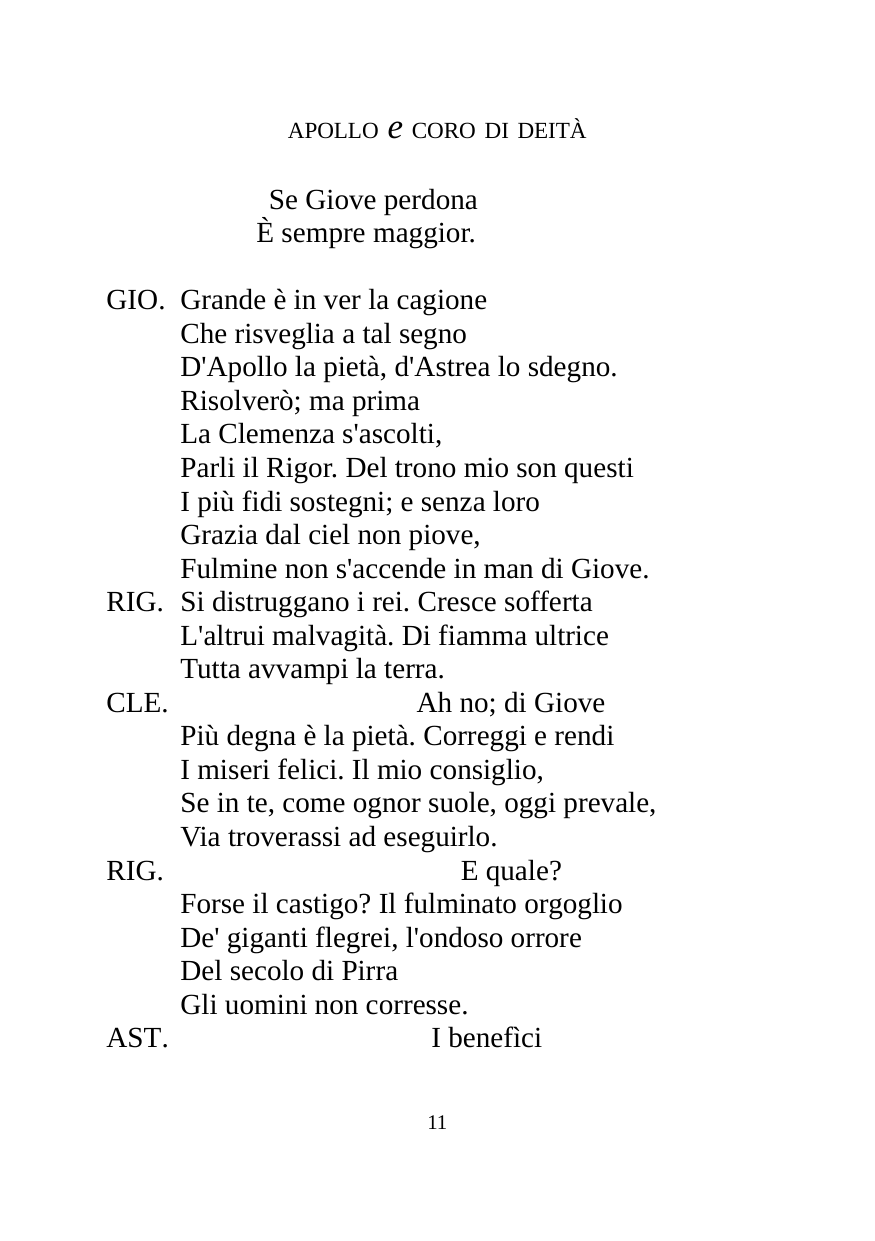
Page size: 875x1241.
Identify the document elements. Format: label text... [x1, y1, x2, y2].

text L'altrui malvagità. Di fiamma ultrice [106, 618, 768, 651]
text RIG. E quale? [106, 853, 768, 886]
subtitle apollo e coro di deità [106, 106, 768, 146]
text De' giganti flegrei, l'ondoso orrore [106, 920, 768, 953]
text I più fidi sostegni; e senza loro [106, 484, 768, 517]
text RIG. Si distruggano i rei. Cresce sofferta [106, 584, 768, 618]
text Se in te, come ognor suole, oggi prevale, [106, 786, 768, 819]
text GIO. Grande è in ver la cagione [106, 282, 768, 316]
text CLE. Ah no; di Giove [106, 685, 768, 718]
text D'Apollo la pietà, d'Astrea lo sdegno. [106, 349, 768, 383]
text Fulmine non s'accende in man di Giove. [106, 551, 768, 584]
text È sempre maggior. [256, 215, 768, 249]
text La Clemenza s'ascolti, [106, 417, 768, 450]
text Parli il Rigor. Del trono mio son questi [106, 450, 768, 484]
text Tutta avvampi la terra. [106, 651, 768, 685]
text Via troverassi ad eseguirlo. [106, 819, 768, 853]
text AST. I benefìci [106, 1020, 768, 1054]
text Gli uomini non corresse. [106, 987, 768, 1020]
text Se Giove perdona [269, 182, 768, 215]
text Più degna è la pietà. Correggi e rendi [106, 718, 768, 752]
text Grazia dal ciel non piove, [106, 517, 768, 551]
text Del secolo di Pirra [106, 953, 768, 987]
text Forse il castigo? Il fulminato orgoglio [106, 886, 768, 920]
text I miseri felici. Il mio consiglio, [106, 752, 768, 786]
text Risolverò; ma prima [106, 383, 768, 417]
text Che risveglia a tal segno [106, 316, 768, 349]
